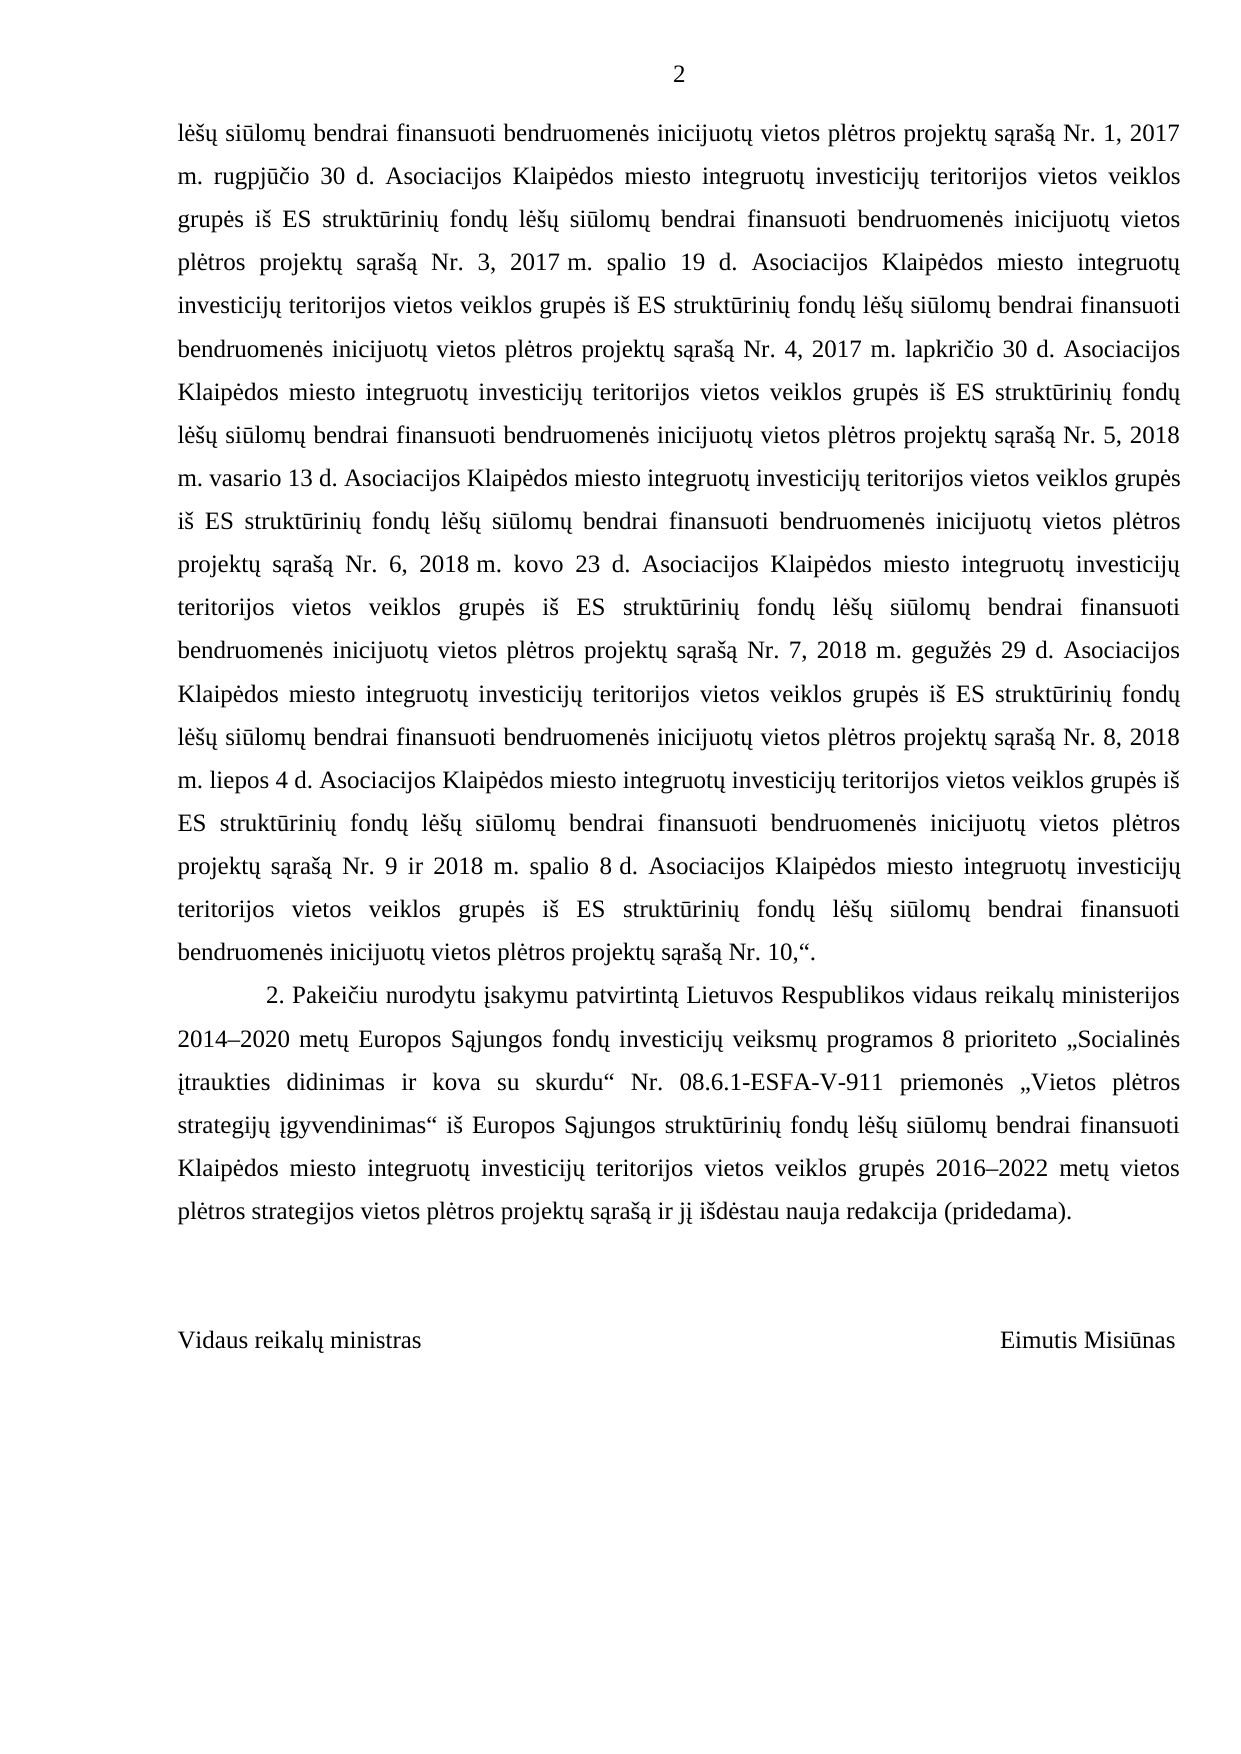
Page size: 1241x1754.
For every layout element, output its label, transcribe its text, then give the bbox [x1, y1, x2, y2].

text 2. Pakeičiu nurodytu įsakymu patvirtintą Lietuvos Respublikos vidaus reikalų ministerijos 2014–2020 metų Europos Sąjungos fondų investicijų veiksmų programos 8 prioriteto „Socialinės įtraukties didinimas ir kova su skurdu“ Nr. 08.6.1-ESFA-V-911 priemonės „Vietos plėtros strategijų įgyvendinimas“ iš Europos Sąjungos struktūrinių fondų lėšų siūlomų bendrai finansuoti Klaipėdos miesto integruotų investicijų teritorijos vietos veiklos grupės 2016–2022 metų vietos plėtros strategijos vietos plėtros projektų sąrašą ir jį išdėstau nauja redakcija (pridedama). [177, 981, 1181, 1225]
text lėšų siūlomų bendrai finansuoti bendruomenės inicijuotų vietos plėtros projektų sąrašą Nr. 1, 2017 m. rugpjūčio 30 d. Asociacijos Klaipėdos miesto integruotų investicijų teritorijos vietos veiklos grupės iš ES struktūrinių fondų lėšų siūlomų bendrai finansuoti bendruomenės inicijuotų vietos plėtros projektų sąrašą Nr. 3, 2017 m. spalio 19 d. Asociacijos Klaipėdos miesto integruotų investicijų teritorijos vietos veiklos grupės iš ES struktūrinių fondų lėšų siūlomų bendrai finansuoti bendruomenės inicijuotų vietos plėtros projektų sąrašą Nr. 4, 2017 m. lapkričio 30 d. Asociacijos Klaipėdos miesto integruotų investicijų teritorijos vietos veiklos grupės iš ES struktūrinių fondų lėšų siūlomų bendrai finansuoti bendruomenės inicijuotų vietos plėtros projektų sąrašą Nr. 5, 2018 m. vasario 13 d. Asociacijos Klaipėdos miesto integruotų investicijų teritorijos vietos veiklos grupės iš ES struktūrinių fondų lėšų siūlomų bendrai finansuoti bendruomenės inicijuotų vietos plėtros projektų sąrašą Nr. 6, 2018 m. kovo 23 d. Asociacijos Klaipėdos miesto integruotų investicijų teritorijos vietos veiklos grupės iš ES struktūrinių fondų lėšų siūlomų bendrai finansuoti bendruomenės inicijuotų vietos plėtros projektų sąrašą Nr. 7, 2018 m. gegužės 29 d. Asociacijos Klaipėdos miesto integruotų investicijų teritorijos vietos veiklos grupės iš ES struktūrinių fondų lėšų siūlomų bendrai finansuoti bendruomenės inicijuotų vietos plėtros projektų sąrašą Nr. 8, 2018 m. liepos 4 d. Asociacijos Klaipėdos miesto integruotų investicijų teritorijos vietos veiklos grupės iš ES struktūrinių fondų lėšų siūlomų bendrai finansuoti bendruomenės inicijuotų vietos plėtros projektų sąrašą Nr. 9 ir 2018 m. spalio 8 d. Asociacijos Klaipėdos miesto integruotų investicijų teritorijos vietos veiklos grupės iš ES struktūrinių fondų lėšų siūlomų bendrai finansuoti bendruomenės inicijuotų vietos plėtros projektų sąrašą Nr. 10,“. [177, 118, 1181, 966]
text Vidaus reikalų ministras Eimutis Misiūnas [177, 1326, 1181, 1354]
